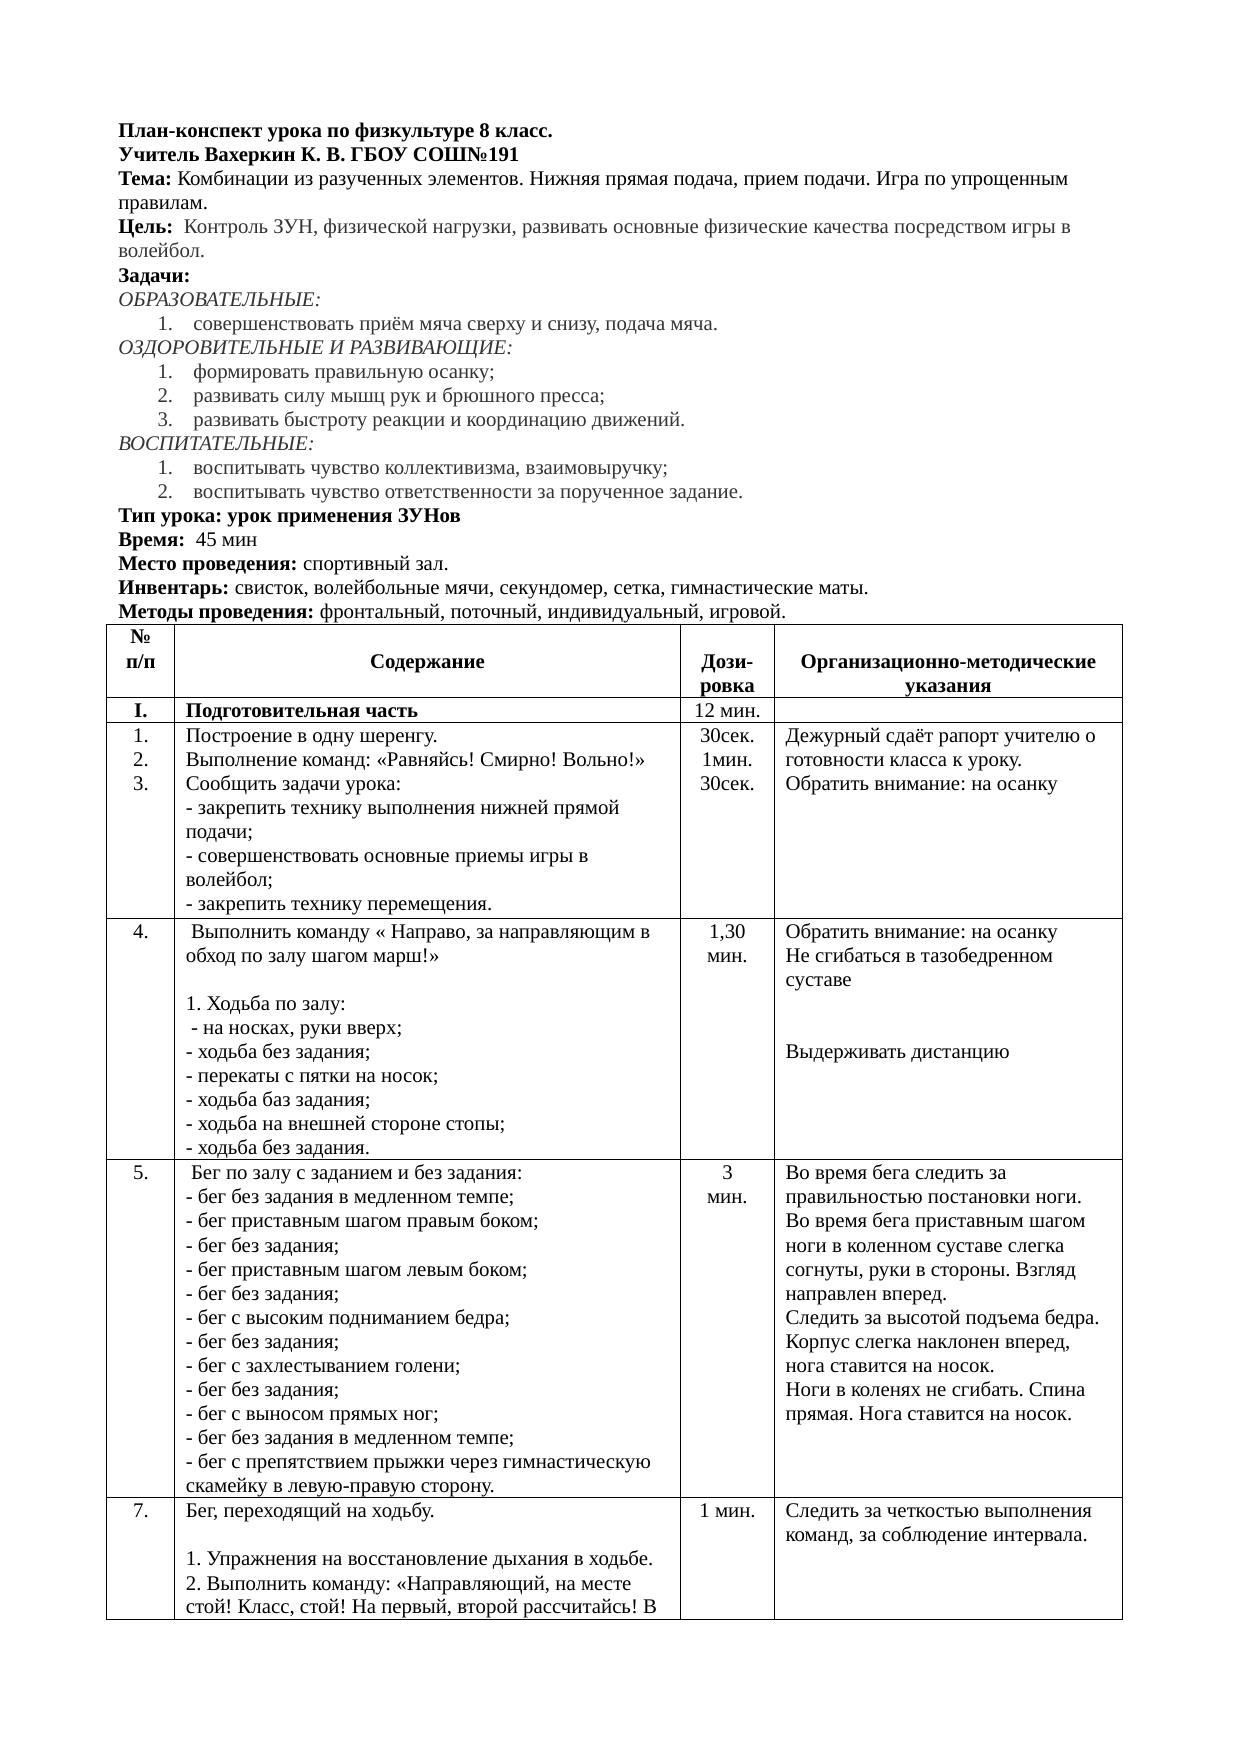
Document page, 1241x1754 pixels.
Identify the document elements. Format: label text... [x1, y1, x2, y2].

table_header Содержание [175, 625, 680, 697]
text План-конспект урока по физкультуре 8 класс. [118, 118, 1122, 142]
table_cell 1. 2. 3. [107, 723, 174, 918]
list совершенствовать приём мяча сверху и снизу, подача мяча. [157, 311, 1122, 335]
list формировать правильную осанку; [157, 359, 1122, 383]
table_cell Дежурный сдаёт рапорт учителю о готовности класса к уроку. Обратить внимание: на осанку [775, 723, 1122, 918]
list воспитывать чувство коллективизма, взаимовыручку; [157, 455, 1122, 479]
table_cell 12 мин. [681, 698, 774, 722]
table_cell 30сек. 1мин. 30сек. [681, 723, 774, 918]
list развивать быстроту реакции и координацию движений. [157, 407, 1122, 431]
table_cell 3 мин. [681, 1160, 774, 1497]
table_cell Бег, переходящий на ходьбу. 1. Упражнения на восстановление дыхания в ходьбе. 2. Выполнить команду: «Направляющий, на месте стой! Класс, стой! На первый, второй рассчитайсь! В [175, 1498, 680, 1618]
text Время: 45 мин [118, 527, 1122, 551]
table_cell I. [107, 698, 174, 722]
text Цель: Контроль ЗУН, физической нагрузки, развивать основные физические качества посредством игры в волейбол. [118, 214, 1122, 262]
table_cell Подготовительная часть [175, 698, 680, 722]
table_cell Выполнить команду « Направо, за направляющим в обход по залу шагом марш!» 1. Ходьба по залу: - на носках, руки вверх; - ходьба без задания; - перекаты с пятки на носок; - ходьба баз задания; - ходьба на внешней стороне стопы; - ходьба без задания. [175, 919, 680, 1159]
table_cell Во время бега следить за правильностью постановки ноги. Во время бега приставным шагом ноги в коленном суставе слегка согнуты, руки в стороны. Взгляд направлен вперед. Следить за высотой подъема бедра. Корпус слегка наклонен вперед, нога ставится на носок. Ноги в коленях не сгибать. Спина прямая. Нога ставится на носок. [775, 1160, 1122, 1497]
table_cell 7. [107, 1498, 174, 1618]
table_cell 4. [107, 919, 174, 1159]
table_header Дози-ровка [681, 625, 774, 697]
table_cell Следить за четкостью выполнения команд, за соблюдение интервала. [775, 1498, 1122, 1618]
text ОБРАЗОВАТЕЛЬНЫЕ: [118, 287, 1122, 311]
table_cell Обратить внимание: на осанку Не сгибаться в тазобедренном суставе Выдерживать дистанцию [775, 919, 1122, 1159]
text Место проведения: спортивный зал. [118, 551, 1122, 575]
text Задачи: [118, 262, 1122, 287]
list воспитывать чувство ответственности за порученное задание. [157, 479, 1122, 503]
table_cell Построение в одну шеренгу. Выполнение команд: «Равняйсь! Смирно! Вольно!» Сообщить задачи урока: - закрепить технику выполнения нижней прямой подачи; - совершенствовать основные приемы игры в волейбол; - закрепить технику перемещения. [175, 723, 680, 918]
text Методы проведения: фронтальный, поточный, индивидуальный, игровой. [118, 599, 1122, 623]
text ВОСПИТАТЕЛЬНЫЕ: [118, 431, 1122, 455]
text Тип урока: урок применения ЗУНов [118, 503, 1122, 527]
table_header Организационно-методические указания [775, 625, 1122, 697]
table_header № п/п [107, 625, 174, 697]
text ОЗДОРОВИТЕЛЬНЫЕ И РАЗВИВАЮЩИЕ: [118, 335, 1122, 359]
text Инвентарь: свисток, волейбольные мячи, секундомер, сетка, гимнастические маты. [118, 575, 1122, 599]
table_cell [775, 698, 1122, 722]
table_cell 1,30 мин. [681, 919, 774, 1159]
table_cell 1 мин. [681, 1498, 774, 1618]
text Учитель Вахеркин К. В. ГБОУ СОШ№191 [118, 142, 1122, 166]
table_cell 5. [107, 1160, 174, 1497]
list развивать силу мышц рук и брюшного пресса; [157, 383, 1122, 407]
text Тема: Комбинации из разученных элементов. Нижняя прямая подача, прием подачи. Игра по упрощенным правилам. [118, 166, 1122, 214]
table_cell Бег по залу с заданием и без задания: - бег без задания в медленном темпе; - бег приставным шагом правым боком; - бег без задания; - бег приставным шагом левым боком; - бег без задания; - бег с высоким подниманием бедра; - бег без задания; - бег с захлестыванием голени; - бег без задания; - бег с выносом прямых ног; - бег без задания в медленном темпе; - бег с препятствием прыжки через гимнастическую скамейку в левую-правую сторону. [175, 1160, 680, 1497]
